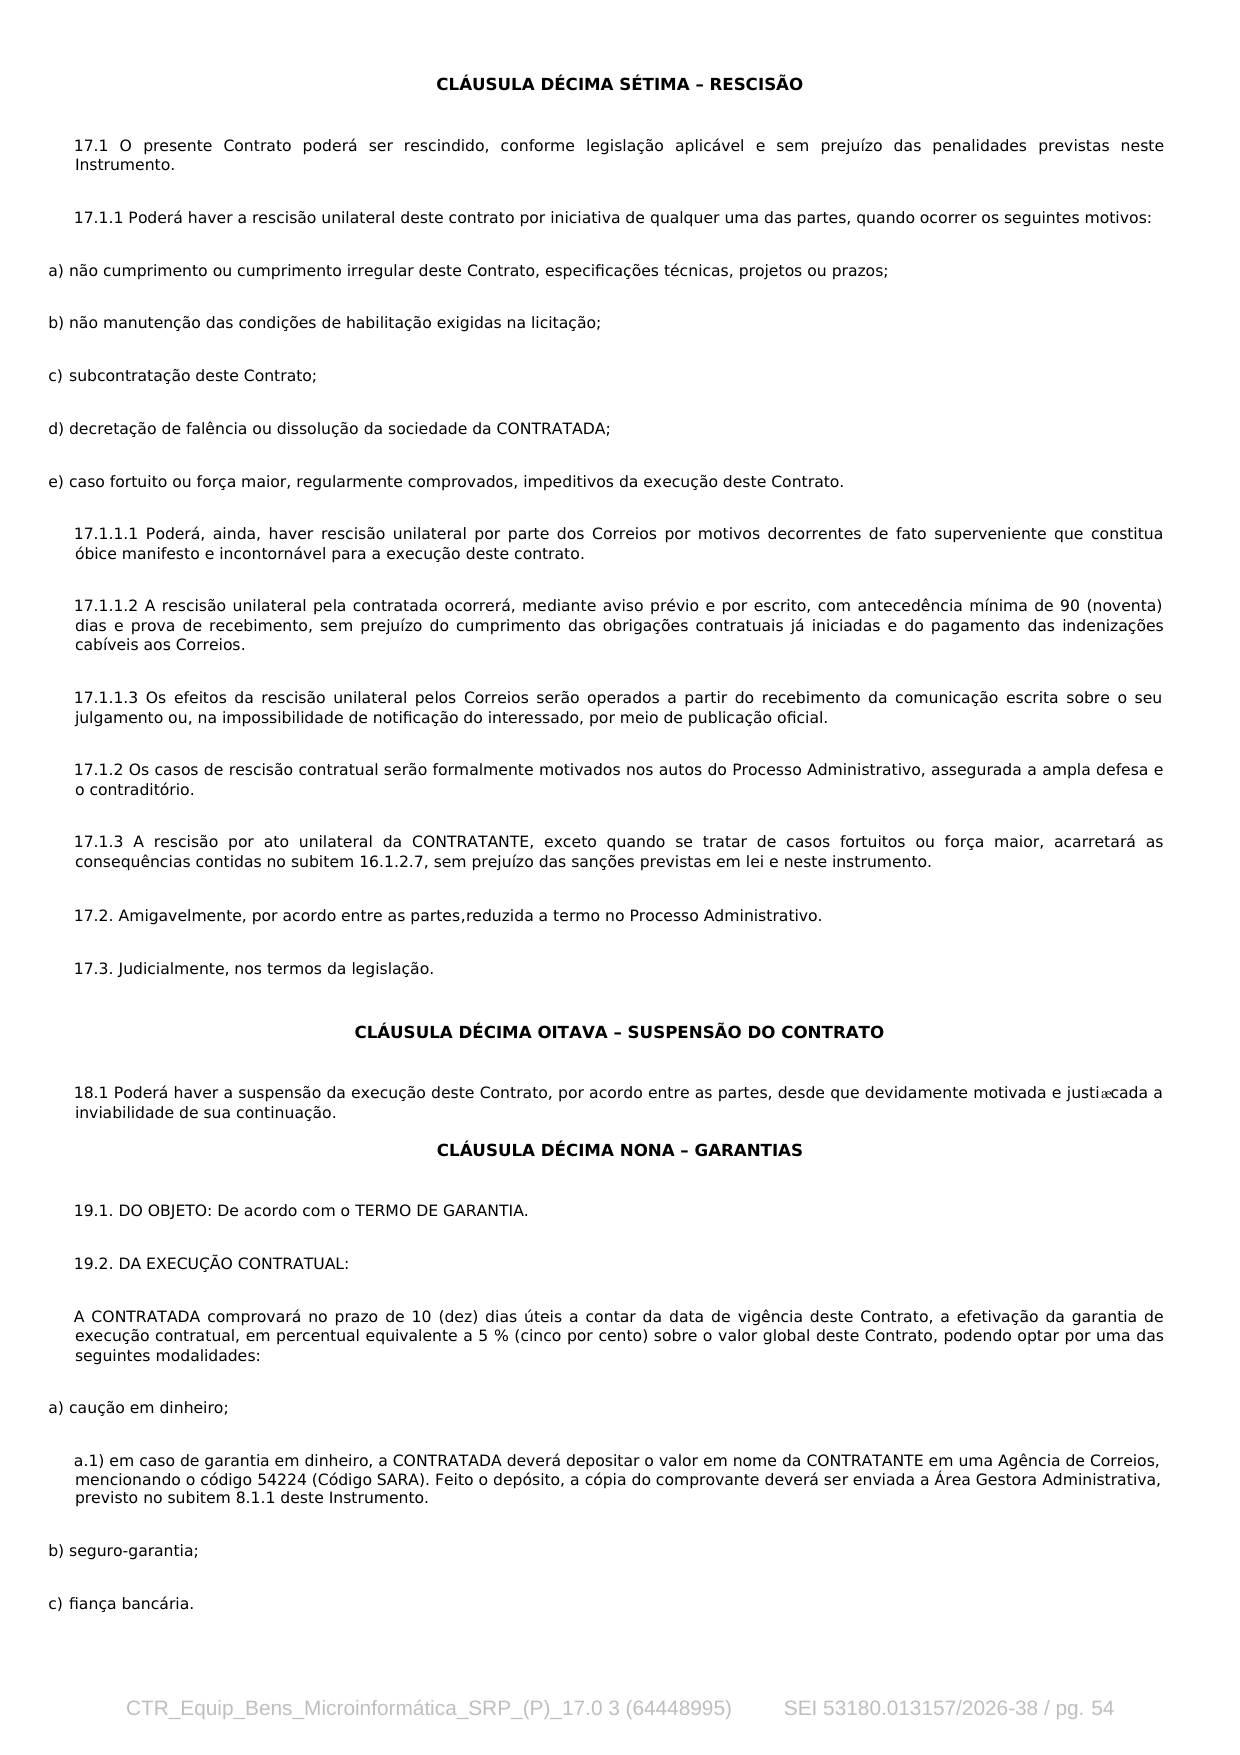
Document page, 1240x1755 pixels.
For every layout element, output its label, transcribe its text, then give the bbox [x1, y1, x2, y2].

list não cumprimento ou cumprimento irregular deste Contrato, especificações técnicas, projetos ou prazos; [48, 262, 1165, 280]
text 17.1.1.2 A rescisão unilateral pela contratada ocorrerá, mediante aviso prévio e por escrito, com antecedência mínima de 90 (noventa) dias e prova de recebimento, sem prejuízo do cumprimento das obrigações contratuais já iniciadas e do pagamento das indenizações cabíveis aos Correios. [74, 597, 1165, 654]
text 17.1.1 Poderá haver a rescisão unilateral deste contrato por iniciativa de qualquer uma das partes, quando ocorrer os seguintes motivos: [74, 209, 1165, 227]
text 19.1. DO OBJETO: De acordo com o TERMO DE GARANTIA. [74, 1202, 1165, 1220]
list caso fortuito ou força maior, regularmente comprovados, impeditivos da execução deste Contrato. [48, 472, 1165, 491]
list fiança bancária. [48, 1595, 1165, 1613]
text A CONTRATADA comprovará no prazo de 10 (dez) dias úteis a contar da data de vigência deste Contrato, a efetivação da garantia de execução contratual, em percentual equivalente a 5 % (cinco por cento) sobre o valor global deste Contrato, podendo optar por uma das seguintes modalidades: [74, 1308, 1165, 1365]
text 17.2. Amigavelmente, por acordo entre as partes,reduzida a termo no Processo Administrativo. [74, 906, 1165, 925]
text 17.1.2 Os casos de rescisão contratual serão formalmente motivados nos autos do Processo Administrativo, assegurada a ampla defesa e o contraditório. [74, 761, 1165, 799]
list subcontratação deste Contrato; [48, 367, 1165, 385]
text 18.1 Poderá haver a suspensão da execução deste Contrato, por acordo entre as partes, desde que devidamente motivada e justicada a inviabilidade de sua continuação. [74, 1084, 1165, 1122]
subtitle CLÁUSULA DÉCIMA OITAVA – SUSPENSÃO DO CONTRATO [71, 1023, 1168, 1042]
text 19.2. DA EXECUÇÃO CONTRATUAL: [74, 1255, 1165, 1273]
text 17.1.1.1 Poderá, ainda, haver rescisão unilateral por parte dos Correios por motivos decorrentes de fato superveniente que constitua óbice manifesto e incontornável para a execução deste contrato. [74, 525, 1165, 563]
subtitle CLÁUSULA DÉCIMA SÉTIMA – RESCISÃO [71, 75, 1169, 94]
text 17.1 O presente Contrato poderá ser rescindido, conforme legislação aplicável e sem prejuízo das penalidades previstas neste Instrumento. [74, 137, 1165, 174]
subtitle CLÁUSULA DÉCIMA NONA – GARANTIAS [71, 1140, 1169, 1160]
text 17.1.3 A rescisão por ato unilateral da CONTRATANTE, exceto quando se tratar de casos fortuitos ou força maior, acarretará as consequências contidas no subitem 16.1.2.7, sem prejuízo das sanções previstas em lei e neste instrumento. [74, 833, 1165, 871]
list decretação de falência ou dissolução da sociedade da CONTRATADA; [48, 420, 1165, 438]
list caução em dinheiro; [48, 1399, 1165, 1417]
text 17.1.1.3 Os efeitos da rescisão unilateral pelos Correios serão operados a partir do recebimento da comunicação escrita sobre o seu julgamento ou, na impossibilidade de notificação do interessado, por meio de publicação oficial. [74, 689, 1165, 727]
text 17.3. Judicialmente, nos termos da legislação. [74, 959, 1165, 978]
list não manutenção das condições de habilitação exigidas na licitação; [48, 314, 1165, 333]
text a.1) em caso de garantia em dinheiro, a CONTRATADA deverá depositar o valor em nome da CONTRATANTE em uma Agência de Correios, mencionando o código 54224 (Código SARA). Feito o depósito, a cópia do comprovante deverá ser enviada a Área Gestora Administrativa, previsto no subitem 8.1.1 deste Instrumento. [74, 1452, 1170, 1507]
list seguro-garantia; [48, 1542, 1165, 1560]
